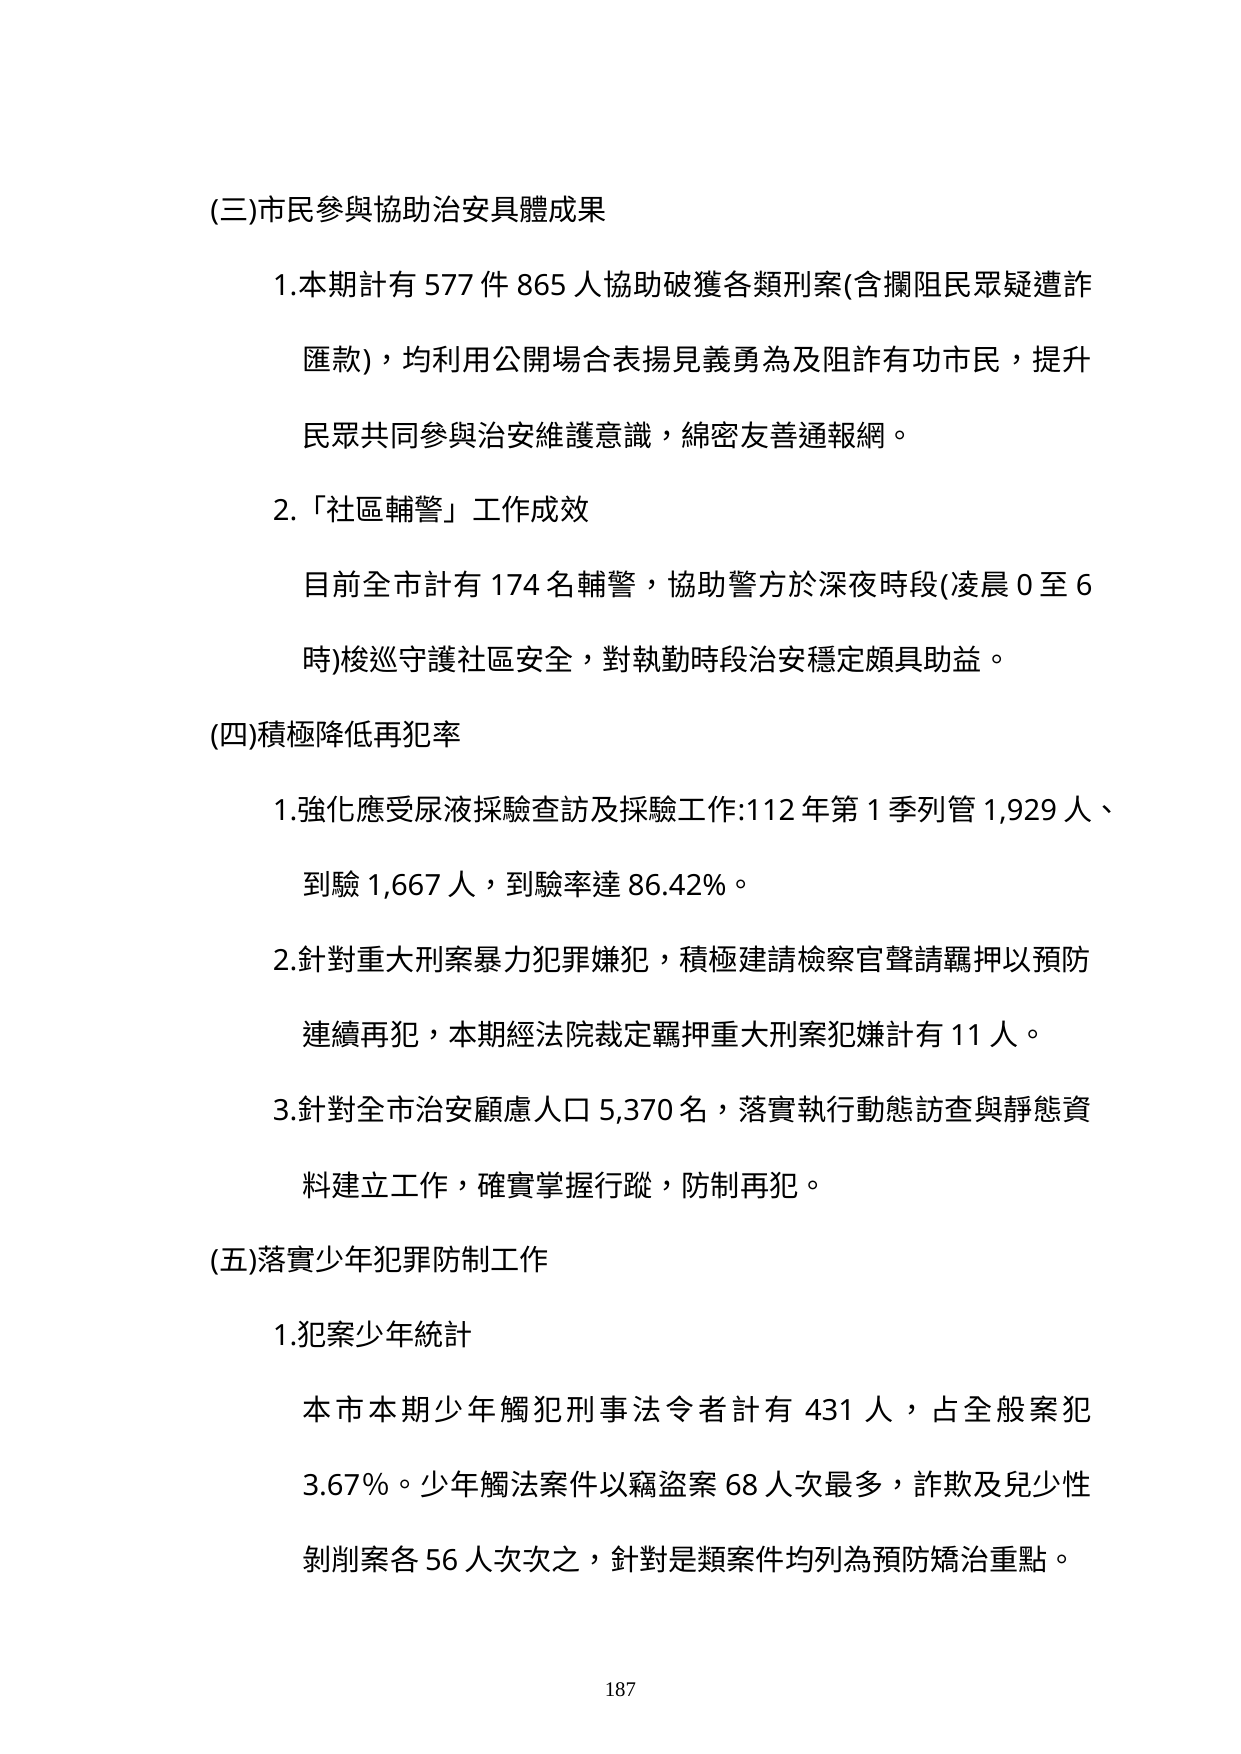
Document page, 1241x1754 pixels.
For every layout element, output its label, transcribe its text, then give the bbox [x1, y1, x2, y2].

text 3.針對全市治安顧慮人口5,370名，落實執行動態訪查與靜態資料建立工作，確實掌握行蹤，防制再犯。 [273, 1064, 1092, 1214]
text 1.本期計有577件865人協助破獲各類刑案(含攔阻民眾疑遭詐匯款)，均利用公開場合表揚見義勇為及阻詐有功市民，提升民眾共同參與治安維護意識，綿密友善通報網。 [273, 239, 1092, 464]
text 2.「社區輔警」工作成效 目前全市計有174名輔警，協助警方於深夜時段(凌晨0至6時)梭巡守護社區安全，對執勤時段治安穩定頗具助益。 [273, 464, 1092, 689]
text (三)市民參與協助治安具體成果 [210, 164, 1092, 239]
text (四)積極降低再犯率 [210, 689, 1092, 764]
text 2.針對重大刑案暴力犯罪嫌犯，積極建請檢察官聲請羈押以預防連續再犯，本期經法院裁定羈押重大刑案犯嫌計有11人。 [273, 914, 1092, 1064]
text (五)落實少年犯罪防制工作 [210, 1214, 1092, 1289]
text 1.犯案少年統計 本市本期少年觸犯刑事法令者計有431人，占全般案犯3.67％。少年觸法案件以竊盜案68人次最多，詐欺及兒少性剝削案各56人次次之，針對是類案件均列為預防矯治重點。 [273, 1289, 1092, 1589]
text 1.強化應受尿液採驗查訪及採驗工作:112年第1季列管1,929人、到驗1,667人，到驗率達86.42%。 [273, 764, 1092, 914]
